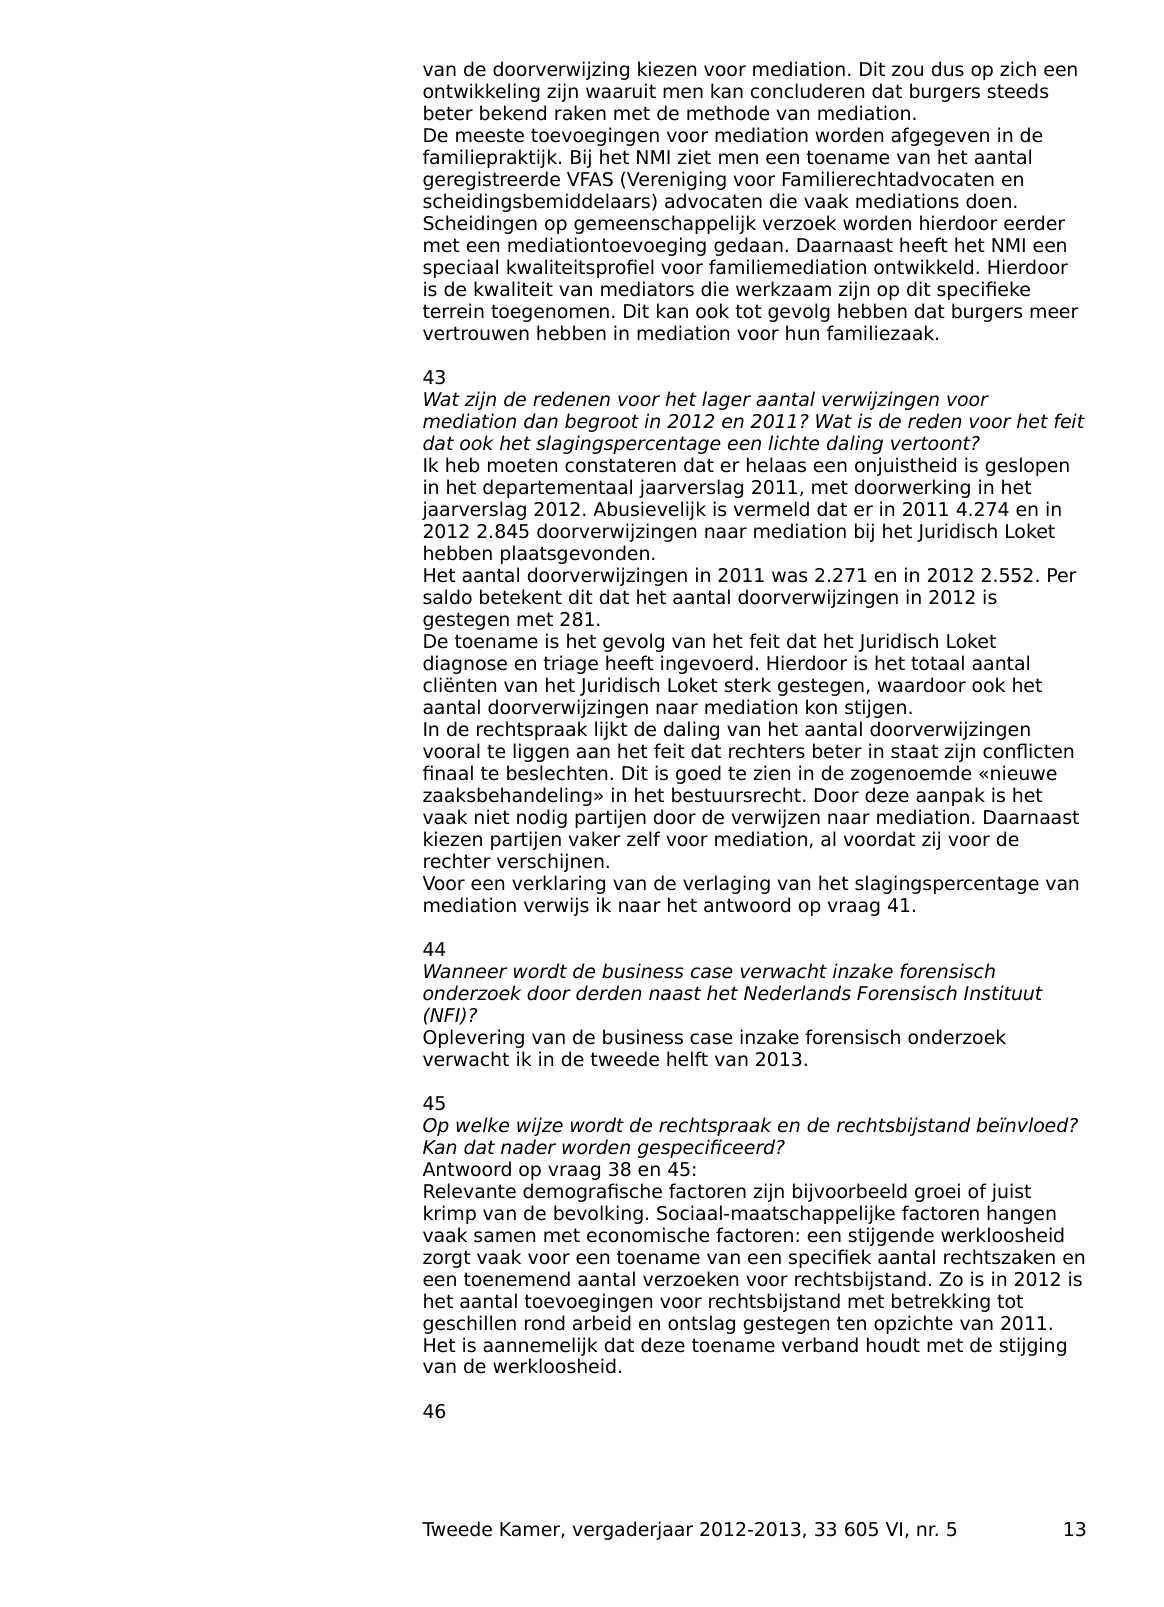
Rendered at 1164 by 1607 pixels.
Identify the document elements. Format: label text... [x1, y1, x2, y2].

text Relevante demografische factoren zijn bijvoorbeeld groei of juist krimp van de bevolking. Sociaal-maatschappelijke factoren hangen vaak samen met economische factoren: een stijgende werkloosheid zorgt vaak voor een toename van een specifiek aantal rechtszaken en een toenemend aantal verzoeken voor rechtsbijstand. Zo is in 2012 is het aantal toevoegingen voor rechtsbijstand met betrekking tot geschillen rond arbeid en ontslag gestegen ten opzichte van 2011. Het is aannemelijk dat deze toename verband houdt met de stijging van de werkloosheid. [422, 1181, 1087, 1378]
text 44 [422, 939, 1087, 961]
text In de rechtspraak lijkt de daling van het aantal doorverwijzingen vooral te liggen aan het feit dat rechters beter in staat zijn conflicten finaal te beslechten. Dit is goed te zien in de zogenoemde «nieuwe zaaksbehandeling» in het bestuursrecht. Door deze aanpak is het vaak niet nodig partijen door de verwijzen naar mediation. Daarnaast kiezen partijen vaker zelf voor mediation, al voordat zij voor de rechter verschijnen. [422, 719, 1087, 872]
text Wat zijn de redenen voor het lager aantal verwijzingen voor mediation dan begroot in 2012 en 2011? Wat is de reden voor het feit dat ook het slagingspercentage een lichte daling vertoont? [422, 389, 1087, 455]
text Op welke wijze wordt de rechtspraak en de rechtsbijstand beïnvloed? Kan dat nader worden gespecificeerd? [422, 1115, 1087, 1159]
text Oplevering van de business case inzake forensisch onderzoek verwacht ik in de tweede helft van 2013. [422, 1027, 1087, 1071]
text Wanneer wordt de business case verwacht inzake forensisch onderzoek door derden naast het Nederlands Forensisch Instituut (NFI)? [422, 961, 1087, 1027]
text 43 [422, 367, 1087, 389]
text 45 [422, 1093, 1087, 1115]
text De toename is het gevolg van het feit dat het Juridisch Loket diagnose en triage heeft ingevoerd. Hierdoor is het totaal aantal cliënten van het Juridisch Loket sterk gestegen, waardoor ook het aantal doorverwijzingen naar mediation kon stijgen. [422, 631, 1087, 719]
text Het aantal doorverwijzingen in 2011 was 2.271 en in 2012 2.552. Per saldo betekent dit dat het aantal doorverwijzingen in 2012 is gestegen met 281. [422, 565, 1087, 631]
text 46 [422, 1401, 1087, 1423]
text Antwoord op vraag 38 en 45: [422, 1159, 1087, 1181]
text van de doorverwijzing kiezen voor mediation. Dit zou dus op zich een ontwikkeling zijn waaruit men kan concluderen dat burgers steeds beter bekend raken met de methode van mediation. [422, 59, 1087, 125]
text Voor een verklaring van de verlaging van het slagingspercentage van mediation verwijs ik naar het antwoord op vraag 41. [422, 872, 1087, 916]
text De meeste toevoegingen voor mediation worden afgegeven in de familiepraktijk. Bij het NMI ziet men een toename van het aantal geregistreerde VFAS (Vereniging voor Familierechtadvocaten en scheidingsbemiddelaars) advocaten die vaak mediations doen. Scheidingen op gemeenschappelijk verzoek worden hierdoor eerder met een mediationtoevoeging gedaan. Daarnaast heeft het NMI een speciaal kwaliteitsprofiel voor familiemediation ontwikkeld. Hierdoor is de kwaliteit van mediators die werkzaam zijn op dit specifieke terrein toegenomen. Dit kan ook tot gevolg hebben dat burgers meer vertrouwen hebben in mediation voor hun familiezaak. [422, 125, 1087, 345]
text Ik heb moeten constateren dat er helaas een onjuistheid is geslopen in het departementaal jaarverslag 2011, met doorwerking in het jaarverslag 2012. Abusievelijk is vermeld dat er in 2011 4.274 en in 2012 2.845 doorverwijzingen naar mediation bij het Juridisch Loket hebben plaatsgevonden. [422, 455, 1087, 565]
